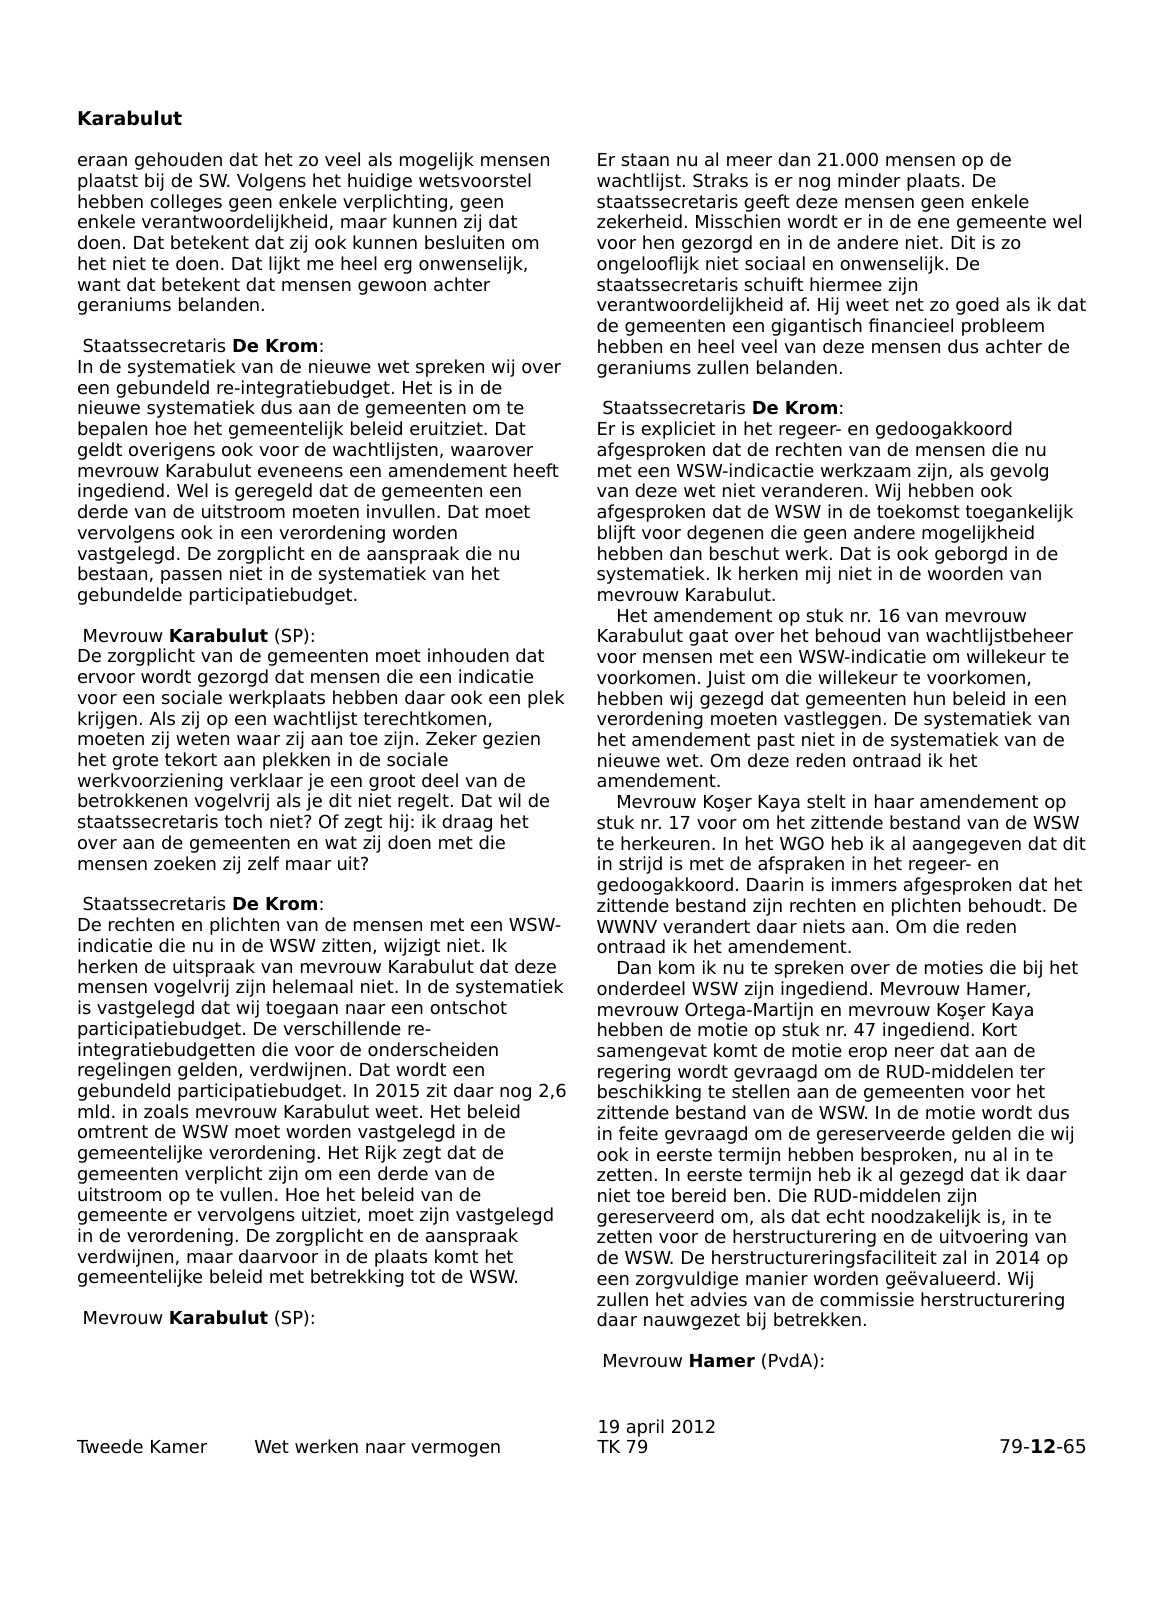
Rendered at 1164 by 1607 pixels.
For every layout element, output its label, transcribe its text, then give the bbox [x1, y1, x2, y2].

text Staatssecretaris De Krom: [596, 398, 1087, 419]
text eraan gehouden dat het zo veel als mogelijk mensen plaatst bij de SW. Volgens het huidige wetsvoorstel hebben colleges geen enkele verplichting, geen enkele verantwoordelijkheid, maar kunnen zij dat doen. Dat betekent dat zij ook kunnen besluiten om het niet te doen. Dat lijkt me heel erg onwenselijk, want dat betekent dat mensen gewoon achter geraniums belanden. [77, 150, 567, 316]
text Staatssecretaris De Krom: [77, 894, 567, 915]
text De zorgplicht van de gemeenten moet inhouden dat ervoor wordt gezorgd dat mensen die een indicatie voor een sociale werkplaats hebben daar ook een plek krijgen. Als zij op een wachtlijst terechtkomen, moeten zij weten waar zij aan toe zijn. Zeker gezien het grote tekort aan plekken in de sociale werkvoorziening verklaar je een groot deel van de betrokkenen vogelvrij als je dit niet regelt. Dat wil de staatssecretaris toch niet? Of zegt hij: ik draag het over aan de gemeenten en wat zij doen met die mensen zoeken zij zelf maar uit? [77, 646, 567, 874]
text Staatssecretaris De Krom: [77, 336, 567, 357]
text Het amendement op stuk nr. 16 van mevrouw Karabulut gaat over het behoud van wachtlijstbeheer voor mensen met een WSW-indicatie om willekeur te voorkomen. Juist om die willekeur te voorkomen, hebben wij gezegd dat gemeenten hun beleid in een verordening moeten vastleggen. De systematiek van het amendement past niet in de systematiek van de nieuwe wet. Om deze reden ontraad ik het amendement. [596, 606, 1087, 792]
text De rechten en plichten van de mensen met een WSW-indicatie die nu in de WSW zitten, wijzigt niet. Ik herken de uitspraak van mevrouw Karabulut dat deze mensen vogelvrij zijn helemaal niet. In de systematiek is vastgelegd dat wij toegaan naar een ontschot participatiebudget. De verschillende re-integratiebudgetten die voor de onderscheiden regelingen gelden, verdwijnen. Dat wordt een gebundeld participatiebudget. In 2015 zit daar nog 2,6 mld. in zoals mevrouw Karabulut weet. Het beleid omtrent de WSW moet worden vastgelegd in de gemeentelijke verordening. Het Rijk zegt dat de gemeenten verplicht zijn om een derde van de uitstroom op te vullen. Hoe het beleid van de gemeente er vervolgens uitziet, moet zijn vastgelegd in de verordening. De zorgplicht en de aanspraak verdwijnen, maar daarvoor in de plaats komt het gemeentelijke beleid met betrekking tot de WSW. [77, 915, 567, 1288]
text Er staan nu al meer dan 21.000 mensen op de wachtlijst. Straks is er nog minder plaats. De staatssecretaris geeft deze mensen geen enkele zekerheid. Misschien wordt er in de ene gemeente wel voor hen gezorgd en in de andere niet. Dit is zo ongelooflijk niet sociaal en onwenselijk. De staatssecretaris schuift hiermee zijn verantwoordelijkheid af. Hij weet net zo goed als ik dat de gemeenten een gigantisch financieel probleem hebben en heel veel van deze mensen dus achter de geraniums zullen belanden. [596, 150, 1087, 378]
text Mevrouw Hamer (PvdA): [596, 1351, 1087, 1372]
text Mevrouw Karabulut (SP): [77, 1308, 567, 1329]
text Dan kom ik nu te spreken over de moties die bij het onderdeel WSW zijn ingediend. Mevrouw Hamer, mevrouw Ortega-Martijn en mevrouw Koşer Kaya hebben de motie op stuk nr. 47 ingediend. Kort samengevat komt de motie erop neer dat aan de regering wordt gevraagd om de RUD-middelen ter beschikking te stellen aan de gemeenten voor het zittende bestand van de WSW. In de motie wordt dus in feite gevraagd om de gereserveerde gelden die wij ook in eerste termijn hebben besproken, nu al in te zetten. In eerste termijn heb ik al gezegd dat ik daar niet toe bereid ben. Die RUD-middelen zijn gereserveerd om, als dat echt noodzakelijk is, in te zetten voor de herstructurering en de uitvoering van de WSW. De herstructureringsfaciliteit zal in 2014 op een zorgvuldige manier worden geëvalueerd. Wij zullen het advies van de commissie herstructurering daar nauwgezet bij betrekken. [596, 958, 1087, 1331]
text Mevrouw Karabulut (SP): [77, 626, 567, 646]
text In de systematiek van de nieuwe wet spreken wij over een gebundeld re-integratiebudget. Het is in de nieuwe systematiek dus aan de gemeenten om te bepalen hoe het gemeentelijk beleid eruitziet. Dat geldt overigens ook voor de wachtlijsten, waarover mevrouw Karabulut eveneens een amendement heeft ingediend. Wel is geregeld dat de gemeenten een derde van de uitstroom moeten invullen. Dat moet vervolgens ook in een verordening worden vastgelegd. De zorgplicht en de aanspraak die nu bestaan, passen niet in de systematiek van het gebundelde participatiebudget. [77, 357, 567, 606]
text Er is expliciet in het regeer- en gedoogakkoord afgesproken dat de rechten van de mensen die nu met een WSW-indicactie werkzaam zijn, als gevolg van deze wet niet veranderen. Wij hebben ook afgesproken dat de WSW in de toekomst toegankelijk blijft voor degenen die geen andere mogelijkheid hebben dan beschut werk. Dat is ook geborgd in de systematiek. Ik herken mij niet in de woorden van mevrouw Karabulut. [596, 419, 1087, 606]
text Mevrouw Koşer Kaya stelt in haar amendement op stuk nr. 17 voor om het zittende bestand van de WSW te herkeuren. In het WGO heb ik al aangegeven dat dit in strijd is met de afspraken in het regeer- en gedoogakkoord. Daarin is immers afgesproken dat het zittende bestand zijn rechten en plichten behoudt. De WWNV verandert daar niets aan. Om die reden ontraad ik het amendement. [596, 792, 1087, 958]
